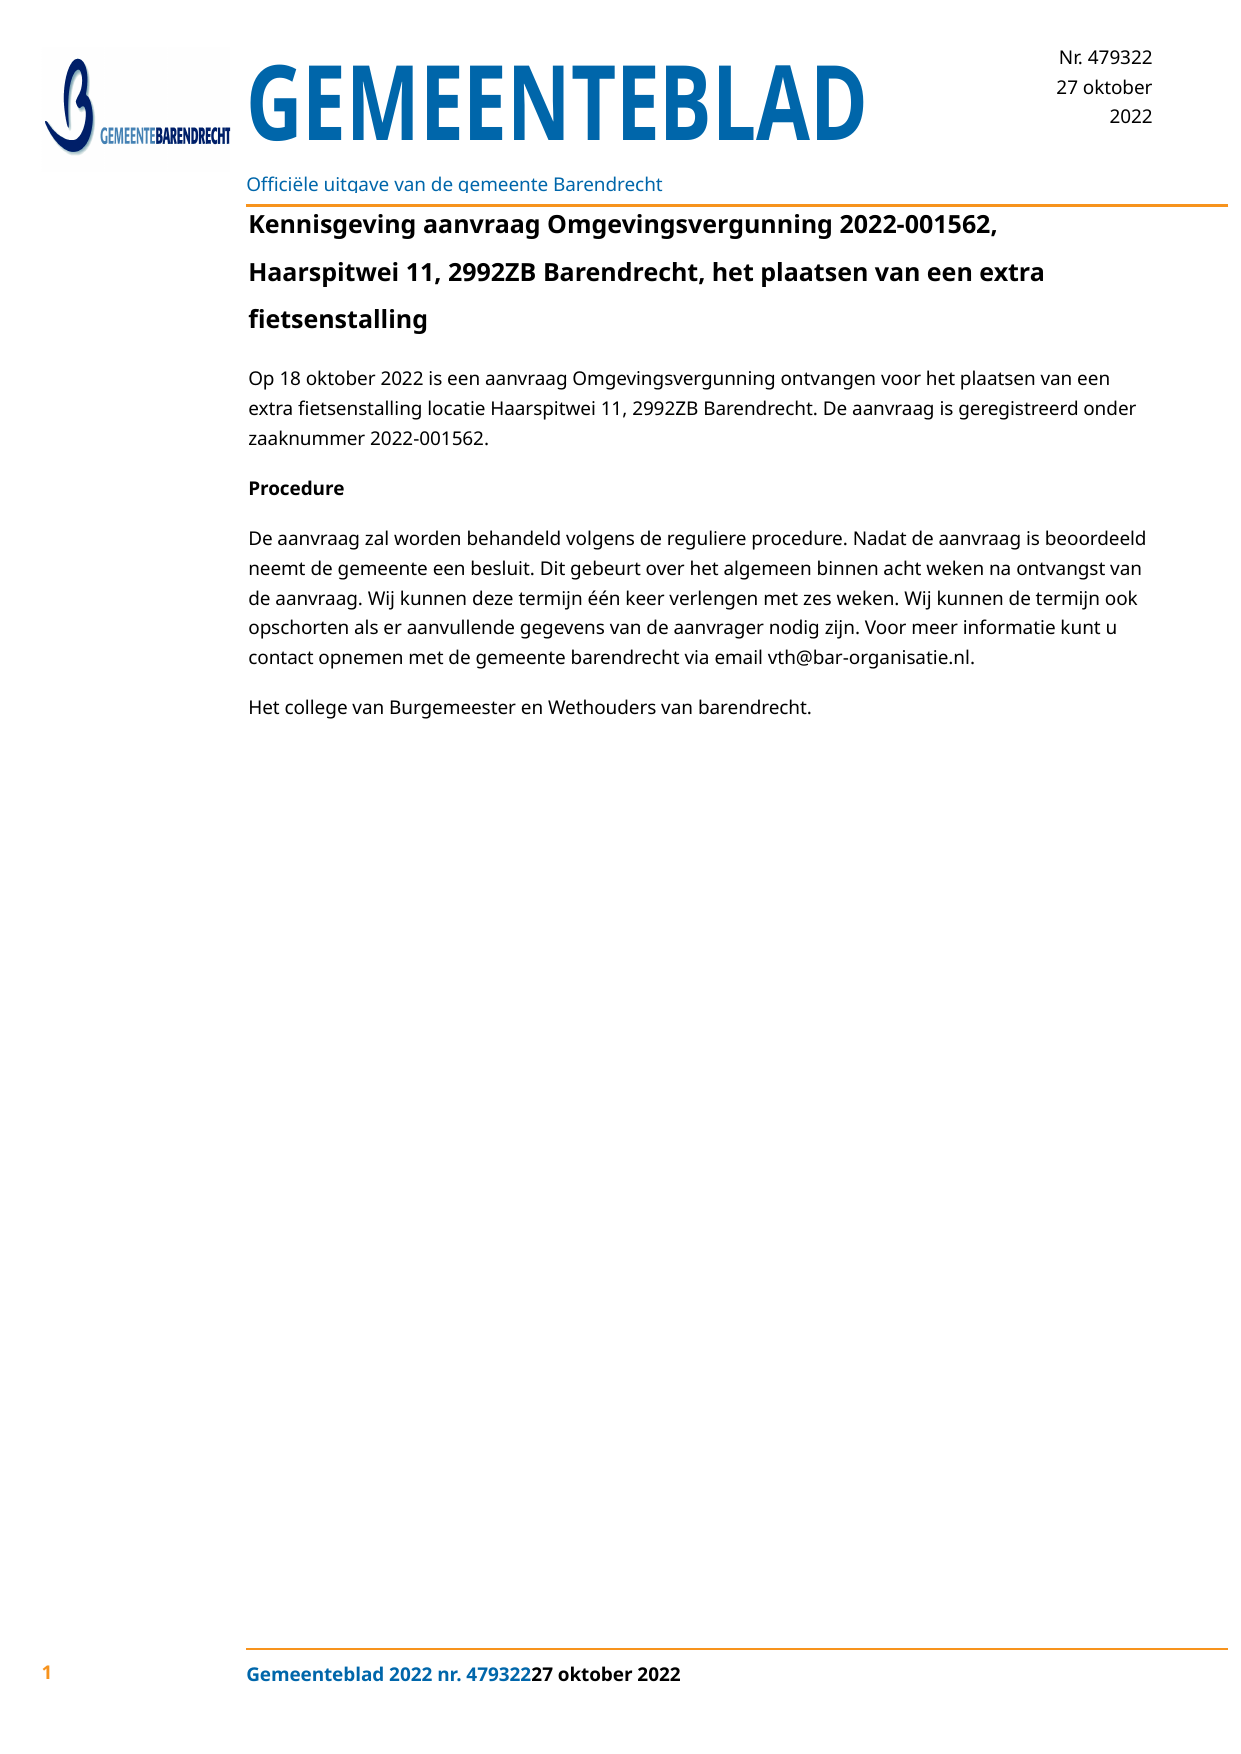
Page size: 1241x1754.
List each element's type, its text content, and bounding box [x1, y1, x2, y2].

text Kennisgeving aanvraag Omgevingsvergunning 2022-001562, Haarspitwei 11, 2992ZB Barendrecht, het plaatsen van een extra fietsenstalling [248, 207, 1152, 336]
text Procedure [248, 475, 1152, 501]
text De aanvraag zal worden behandeld volgens de reguliere procedure. Nadat de aanvraag is beoordeeld neemt de gemeente een besluit. Dit gebeurt over het algemeen binnen acht weken na ontvangst van de aanvraag. Wij kunnen deze termijn één keer verlengen met zes weken. Wij kunnen de termijn ook opschorten als er aanvullende gegevens van de aanvrager nodig zijn. Voor meer informatie kunt u contact opnemen met de gemeente barendrecht via email vth@bar-organisatie.nl. [248, 526, 1152, 669]
text Het college van Burgemeester en Wethouders van barendrecht. [248, 694, 1152, 720]
text Op 18 oktober 2022 is een aanvraag Omgevingsvergunning ontvangen voor het plaatsen van een extra fietsenstalling locatie Haarspitwei 11, 2992ZB Barendrecht. De aanvraag is geregistreerd onder zaaknummer 2022-001562. [248, 366, 1152, 450]
picture [41, 47, 231, 172]
